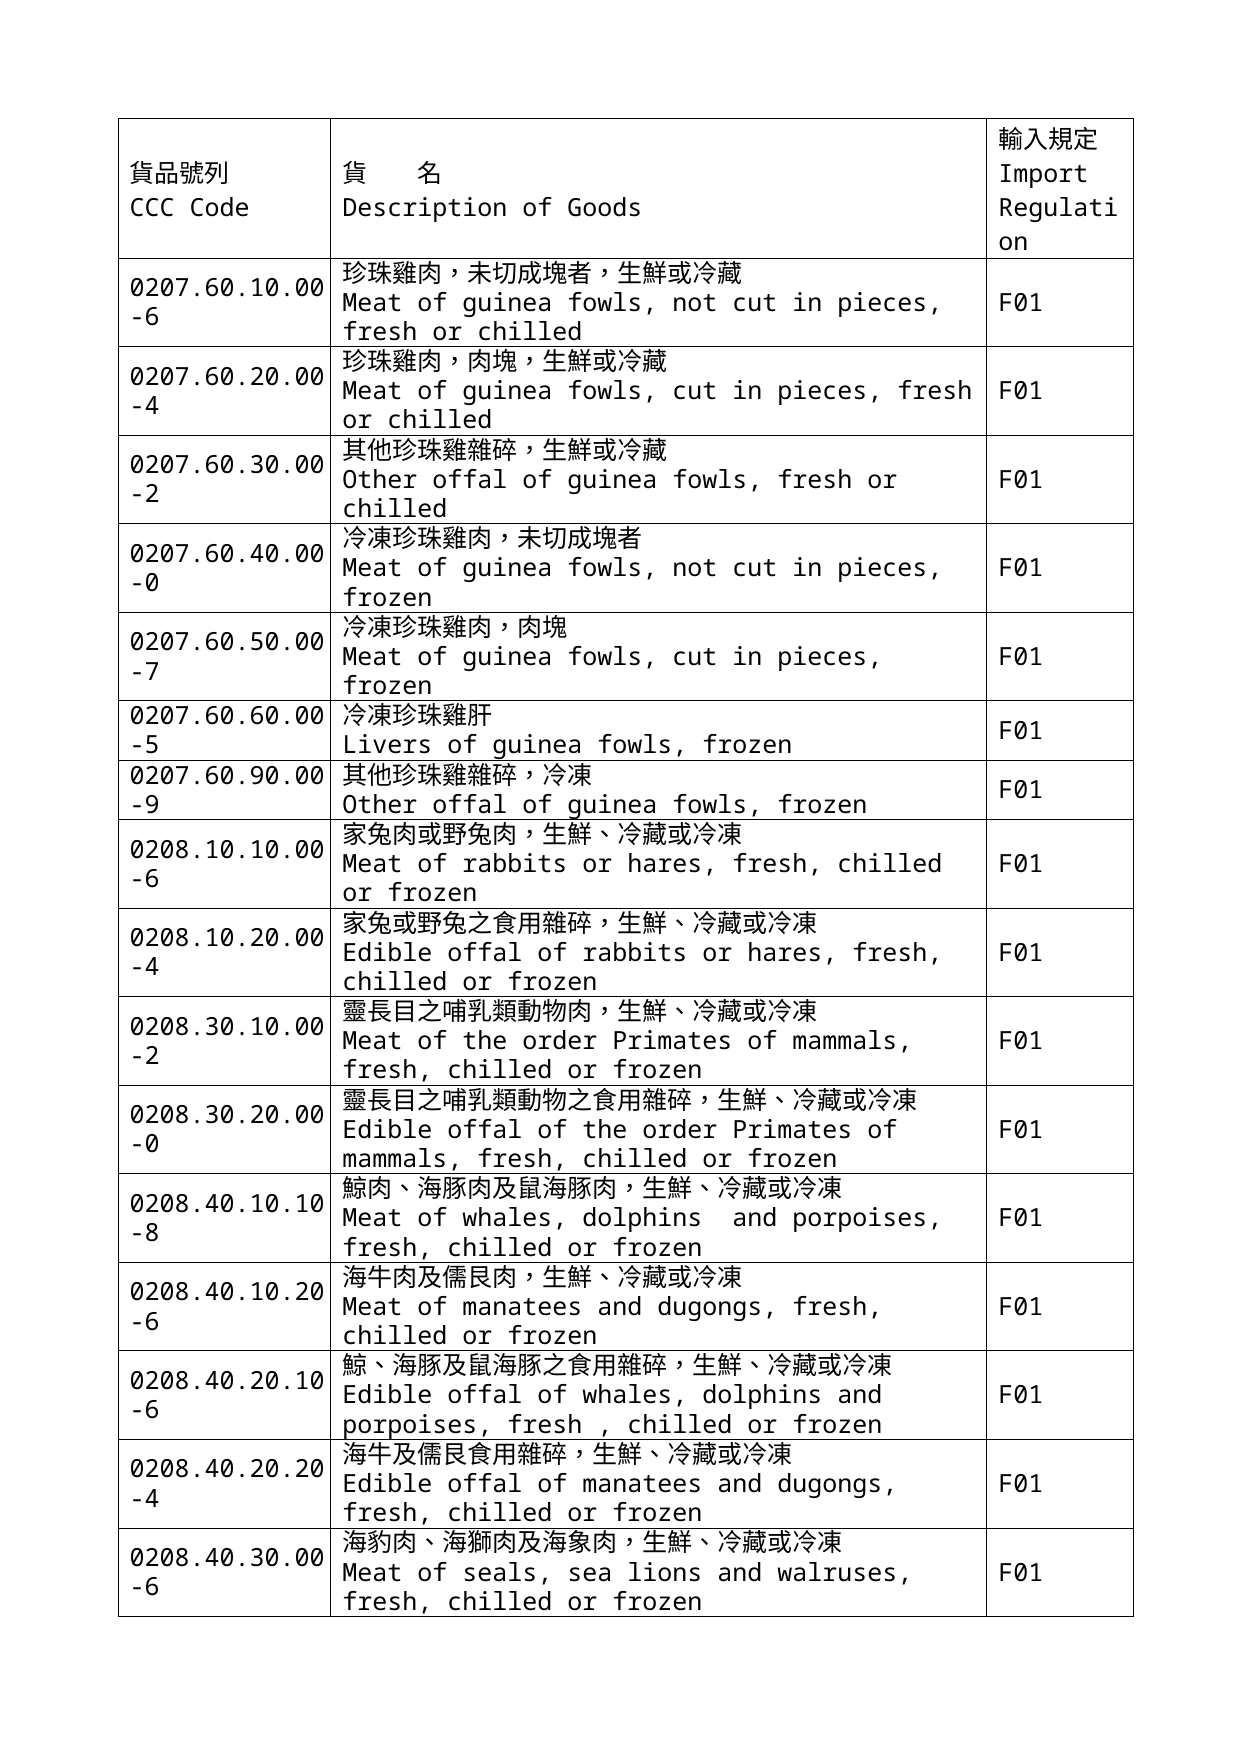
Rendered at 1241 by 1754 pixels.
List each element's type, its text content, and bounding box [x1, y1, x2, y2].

table_cell 冷凍珍珠雞肝 Livers of guinea fowls, frozen [331, 701, 986, 760]
table_cell F01 [987, 259, 1133, 346]
table_cell 0208.10.20.00-4 [119, 909, 330, 996]
table_cell F01 [987, 1529, 1133, 1616]
table_cell 0208.40.20.20-4 [119, 1440, 330, 1527]
table_cell F01 [987, 1440, 1133, 1527]
table_cell F01 [987, 436, 1133, 523]
table_cell 0207.60.90.00-9 [119, 761, 330, 819]
table_cell 0207.60.20.00-4 [119, 347, 330, 435]
table_cell 家兔肉或野兔肉，生鮮、冷藏或冷凍 Meat of rabbits or hares, fresh, chilled or frozen [331, 820, 986, 908]
table_cell 鯨肉、海豚肉及鼠海豚肉，生鮮、冷藏或冷凍 Meat of whales, dolphins and porpoises, fresh, chilled or frozen [331, 1174, 986, 1262]
table_cell 0207.60.40.00-0 [119, 524, 330, 612]
table_header 貨品號列 CCC Code [119, 119, 330, 258]
table_cell F01 [987, 613, 1133, 700]
table_cell F01 [987, 524, 1133, 612]
table_cell 冷凍珍珠雞肉，肉塊 Meat of guinea fowls, cut in pieces, frozen [331, 613, 986, 700]
table_cell F01 [987, 1086, 1133, 1173]
table_cell F01 [987, 347, 1133, 435]
table_cell 家兔或野兔之食用雜碎，生鮮、冷藏或冷凍 Edible offal of rabbits or hares, fresh, chilled or frozen [331, 909, 986, 996]
table_cell 海牛及儒艮食用雜碎，生鮮、冷藏或冷凍 Edible offal of manatees and dugongs, fresh, chilled or frozen [331, 1440, 986, 1527]
table_cell 0208.40.10.10-8 [119, 1174, 330, 1262]
table_cell 0207.60.30.00-2 [119, 436, 330, 523]
table_cell 海牛肉及儒艮肉，生鮮、冷藏或冷凍 Meat of manatees and dugongs, fresh, chilled or frozen [331, 1263, 986, 1350]
table_cell 0208.10.10.00-6 [119, 820, 330, 908]
table_cell 0207.60.50.00-7 [119, 613, 330, 700]
table_cell F01 [987, 761, 1133, 819]
table_cell 0208.40.30.00-6 [119, 1529, 330, 1616]
table_cell 0208.40.20.10-6 [119, 1351, 330, 1439]
table_cell F01 [987, 1174, 1133, 1262]
table_cell 冷凍珍珠雞肉，未切成塊者 Meat of guinea fowls, not cut in pieces, frozen [331, 524, 986, 612]
table_cell 0208.40.10.20-6 [119, 1263, 330, 1350]
table_cell 0208.30.10.00-2 [119, 997, 330, 1085]
table_cell F01 [987, 909, 1133, 996]
table_cell F01 [987, 820, 1133, 908]
table_cell F01 [987, 1263, 1133, 1350]
table_cell 其他珍珠雞雜碎，生鮮或冷藏 Other offal of guinea fowls, fresh or chilled [331, 436, 986, 523]
table_cell 靈長目之哺乳類動物之食用雜碎，生鮮、冷藏或冷凍 Edible offal of the order Primates of mammals, fresh, chilled or frozen [331, 1086, 986, 1173]
table_cell 其他珍珠雞雜碎，冷凍 Other offal of guinea fowls, frozen [331, 761, 986, 819]
table_cell F01 [987, 997, 1133, 1085]
table_cell 珍珠雞肉，未切成塊者，生鮮或冷藏 Meat of guinea fowls, not cut in pieces, fresh or chilled [331, 259, 986, 346]
table_cell F01 [987, 701, 1133, 760]
table_cell F01 [987, 1351, 1133, 1439]
table_cell 靈長目之哺乳類動物肉，生鮮、冷藏或冷凍 Meat of the order Primates of mammals, fresh, chilled or frozen [331, 997, 986, 1085]
table_cell 珍珠雞肉，肉塊，生鮮或冷藏 Meat of guinea fowls, cut in pieces, fresh or chilled [331, 347, 986, 435]
table_header 輸入規定 Import Regulation [987, 119, 1133, 258]
table_cell 0207.60.60.00-5 [119, 701, 330, 760]
table_cell 0207.60.10.00-6 [119, 259, 330, 346]
table_cell 0208.30.20.00-0 [119, 1086, 330, 1173]
table_cell 鯨、海豚及鼠海豚之食用雜碎，生鮮、冷藏或冷凍 Edible offal of whales, dolphins and porpoises, fresh , chilled or frozen [331, 1351, 986, 1439]
table_header 貨 名 Description of Goods [331, 119, 986, 258]
table_cell 海豹肉、海獅肉及海象肉，生鮮、冷藏或冷凍 Meat of seals, sea lions and walruses, fresh, chilled or frozen [331, 1529, 986, 1616]
